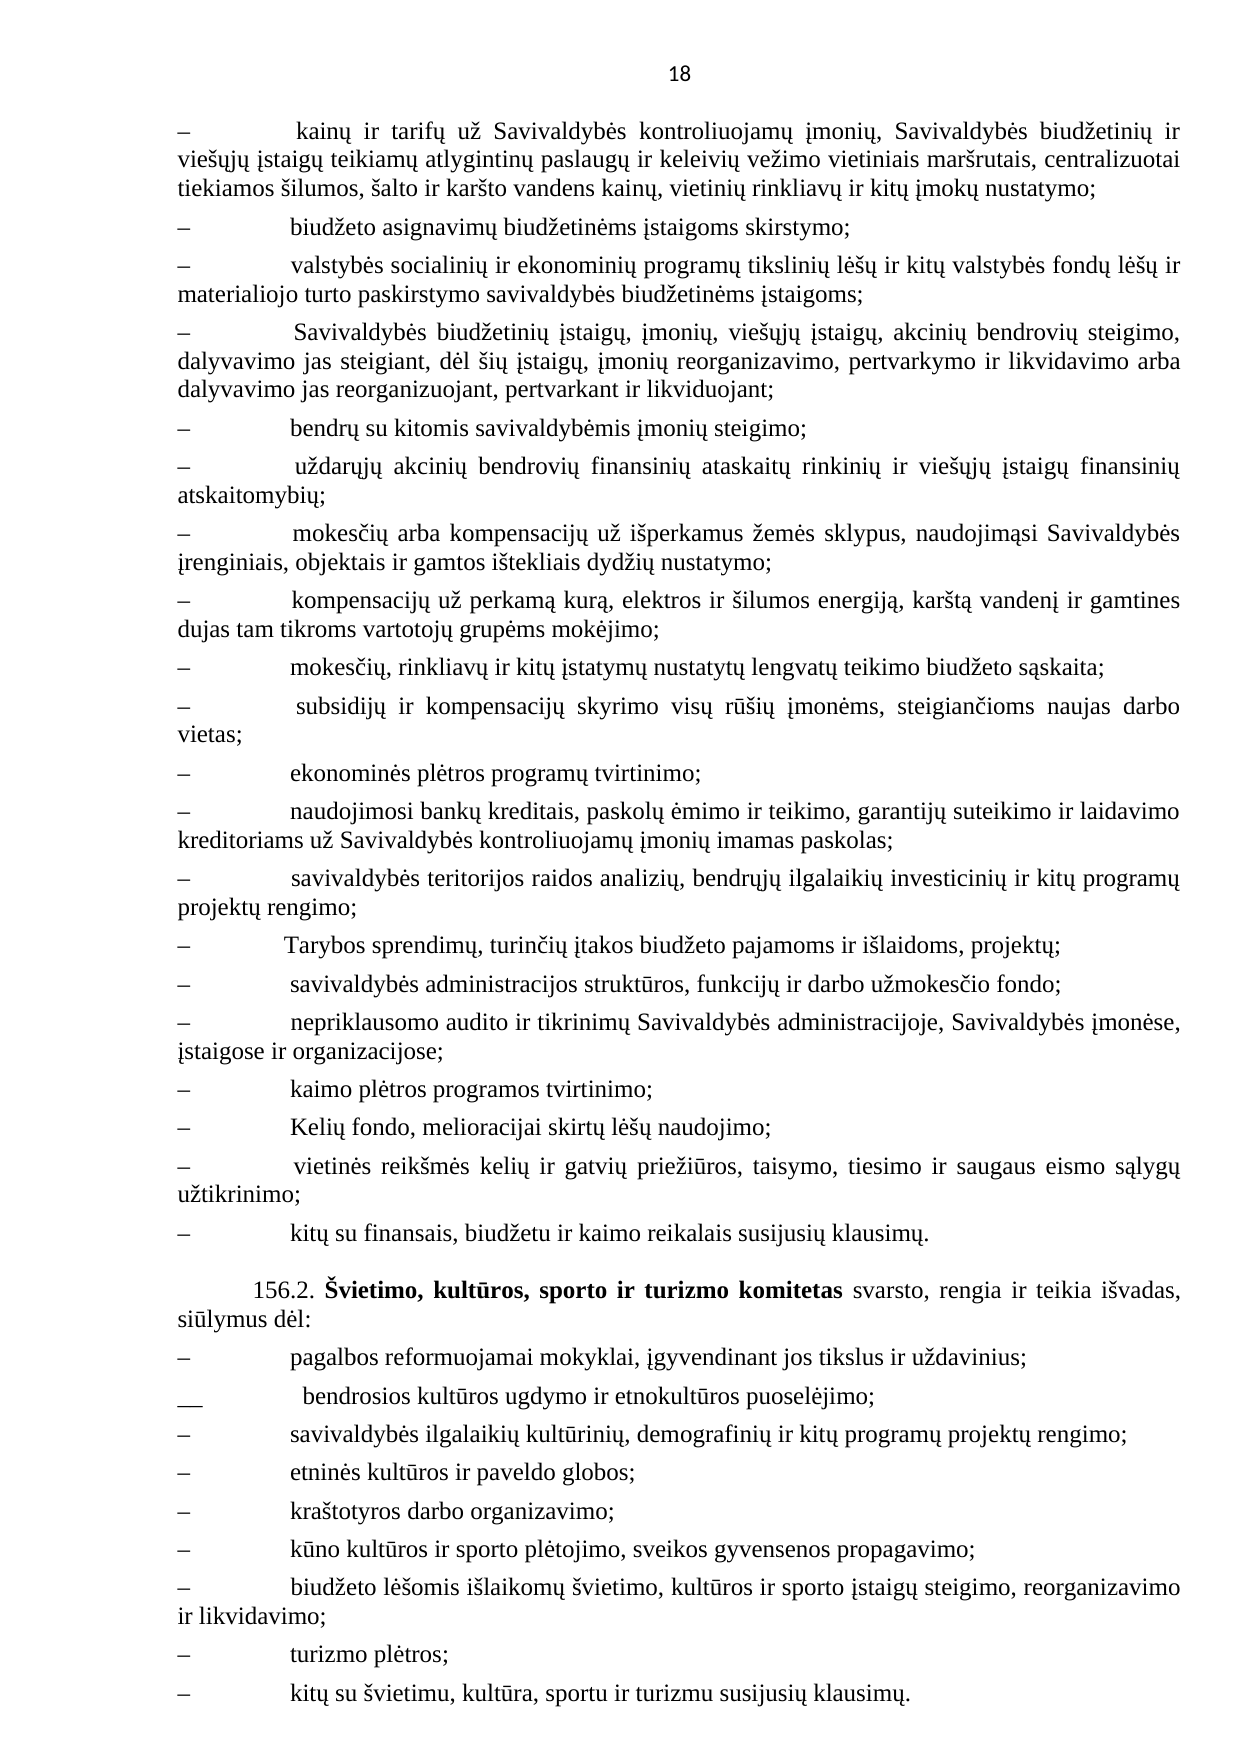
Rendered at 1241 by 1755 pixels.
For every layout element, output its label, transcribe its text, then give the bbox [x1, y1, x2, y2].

text – etninės kultūros ir paveldo globos; [177, 1457, 1181, 1486]
text – turizmo plėtros; [177, 1639, 1181, 1668]
text – vietinės reikšmės kelių ir gatvių priežiūros, taisymo, tiesimo ir saugaus eismo sąlygų užtikrinimo; [177, 1151, 1181, 1208]
text – kompensacijų už perkamą kurą, elektros ir šilumos energiją, karštą vandenį ir gamtines dujas tam tikroms vartotojų grupėms mokėjimo; [177, 585, 1181, 643]
text – kaimo plėtros programos tvirtinimo; [177, 1074, 1181, 1103]
text – naudojimosi bankų kreditais, paskolų ėmimo ir teikimo, garantijų suteikimo ir laidavimo kreditoriams už Savivaldybės kontroliuojamų įmonių imamas paskolas; [177, 796, 1181, 854]
text 156.2. Švietimo, kultūros, sporto ir turizmo komitetas svarsto, rengia ir teikia išvadas, siūlymus dėl: [177, 1275, 1181, 1333]
text – ekonominės plėtros programų tvirtinimo; [177, 758, 1181, 787]
text – kraštotyros darbo organizavimo; [177, 1496, 1181, 1524]
text – Kelių fondo, melioracijai skirtų lėšų naudojimo; [177, 1112, 1181, 1141]
text – Tarybos sprendimų, turinčių įtakos biudžeto pajamoms ir išlaidoms, projektų; [177, 930, 1181, 959]
text – pagalbos reformuojamai mokyklai, įgyvendinant jos tikslus ir uždavinius; [177, 1342, 1181, 1371]
text – mokesčių arba kompensacijų už išperkamus žemės sklypus, naudojimąsi Savivaldybės įrenginiais, objektais ir gamtos ištekliais dydžių nustatymo; [177, 518, 1181, 576]
text – bendrų su kitomis savivaldybėmis įmonių steigimo; [177, 413, 1181, 442]
text – subsidijų ir kompensacijų skyrimo visų rūšių įmonėms, steigiančioms naujas darbo vietas; [177, 691, 1181, 748]
text – nepriklausomo audito ir tikrinimų Savivaldybės administracijoje, Savivaldybės įmonėse, įstaigose ir organizacijose; [177, 1007, 1181, 1064]
text – mokesčių, rinkliavų ir kitų įstatymų nustatytų lengvatų teikimo biudžeto sąskaita; [177, 652, 1181, 681]
text – kitų su finansais, biudžetu ir kaimo reikalais susijusių klausimų. [177, 1218, 1181, 1247]
text – biudžeto asignavimų biudžetinėms įstaigoms skirstymo; [177, 212, 1181, 240]
text __ bendrosios kultūros ugdymo ir etnokultūros puoselėjimo; [177, 1381, 1181, 1409]
text – kūno kultūros ir sporto plėtojimo, sveikos gyvensenos propagavimo; [177, 1534, 1181, 1563]
text – kitų su švietimu, kultūra, sportu ir turizmu susijusių klausimų. [177, 1678, 1181, 1707]
text – biudžeto lėšomis išlaikomų švietimo, kultūros ir sporto įstaigų steigimo, reorganizavimo ir likvidavimo; [177, 1572, 1181, 1630]
text – savivaldybės teritorijos raidos analizių, bendrųjų ilgalaikių investicinių ir kitų programų projektų rengimo; [177, 863, 1181, 921]
text – valstybės socialinių ir ekonominių programų tikslinių lėšų ir kitų valstybės fondų lėšų ir materialiojo turto paskirstymo savivaldybės biudžetinėms įstaigoms; [177, 250, 1181, 307]
text – kainų ir tarifų už Savivaldybės kontroliuojamų įmonių, Savivaldybės biudžetinių ir viešųjų įstaigų teikiamų atlygintinų paslaugų ir keleivių vežimo vietiniais maršrutais, centralizuotai tiekiamos šilumos, šalto ir karšto vandens kainų, vietinių rinkliavų ir kitų įmokų nustatymo; [177, 116, 1181, 202]
text – uždarųjų akcinių bendrovių finansinių ataskaitų rinkinių ir viešųjų įstaigų finansinių atskaitomybių; [177, 451, 1181, 509]
text – savivaldybės administracijos struktūros, funkcijų ir darbo užmokesčio fondo; [177, 969, 1181, 997]
text – savivaldybės ilgalaikių kultūrinių, demografinių ir kitų programų projektų rengimo; [177, 1419, 1181, 1448]
text – Savivaldybės biudžetinių įstaigų, įmonių, viešųjų įstaigų, akcinių bendrovių steigimo, dalyvavimo jas steigiant, dėl šių įstaigų, įmonių reorganizavimo, pertvarkymo ir likvidavimo arba dalyvavimo jas reorganizuojant, pertvarkant ir likviduojant; [177, 317, 1181, 403]
